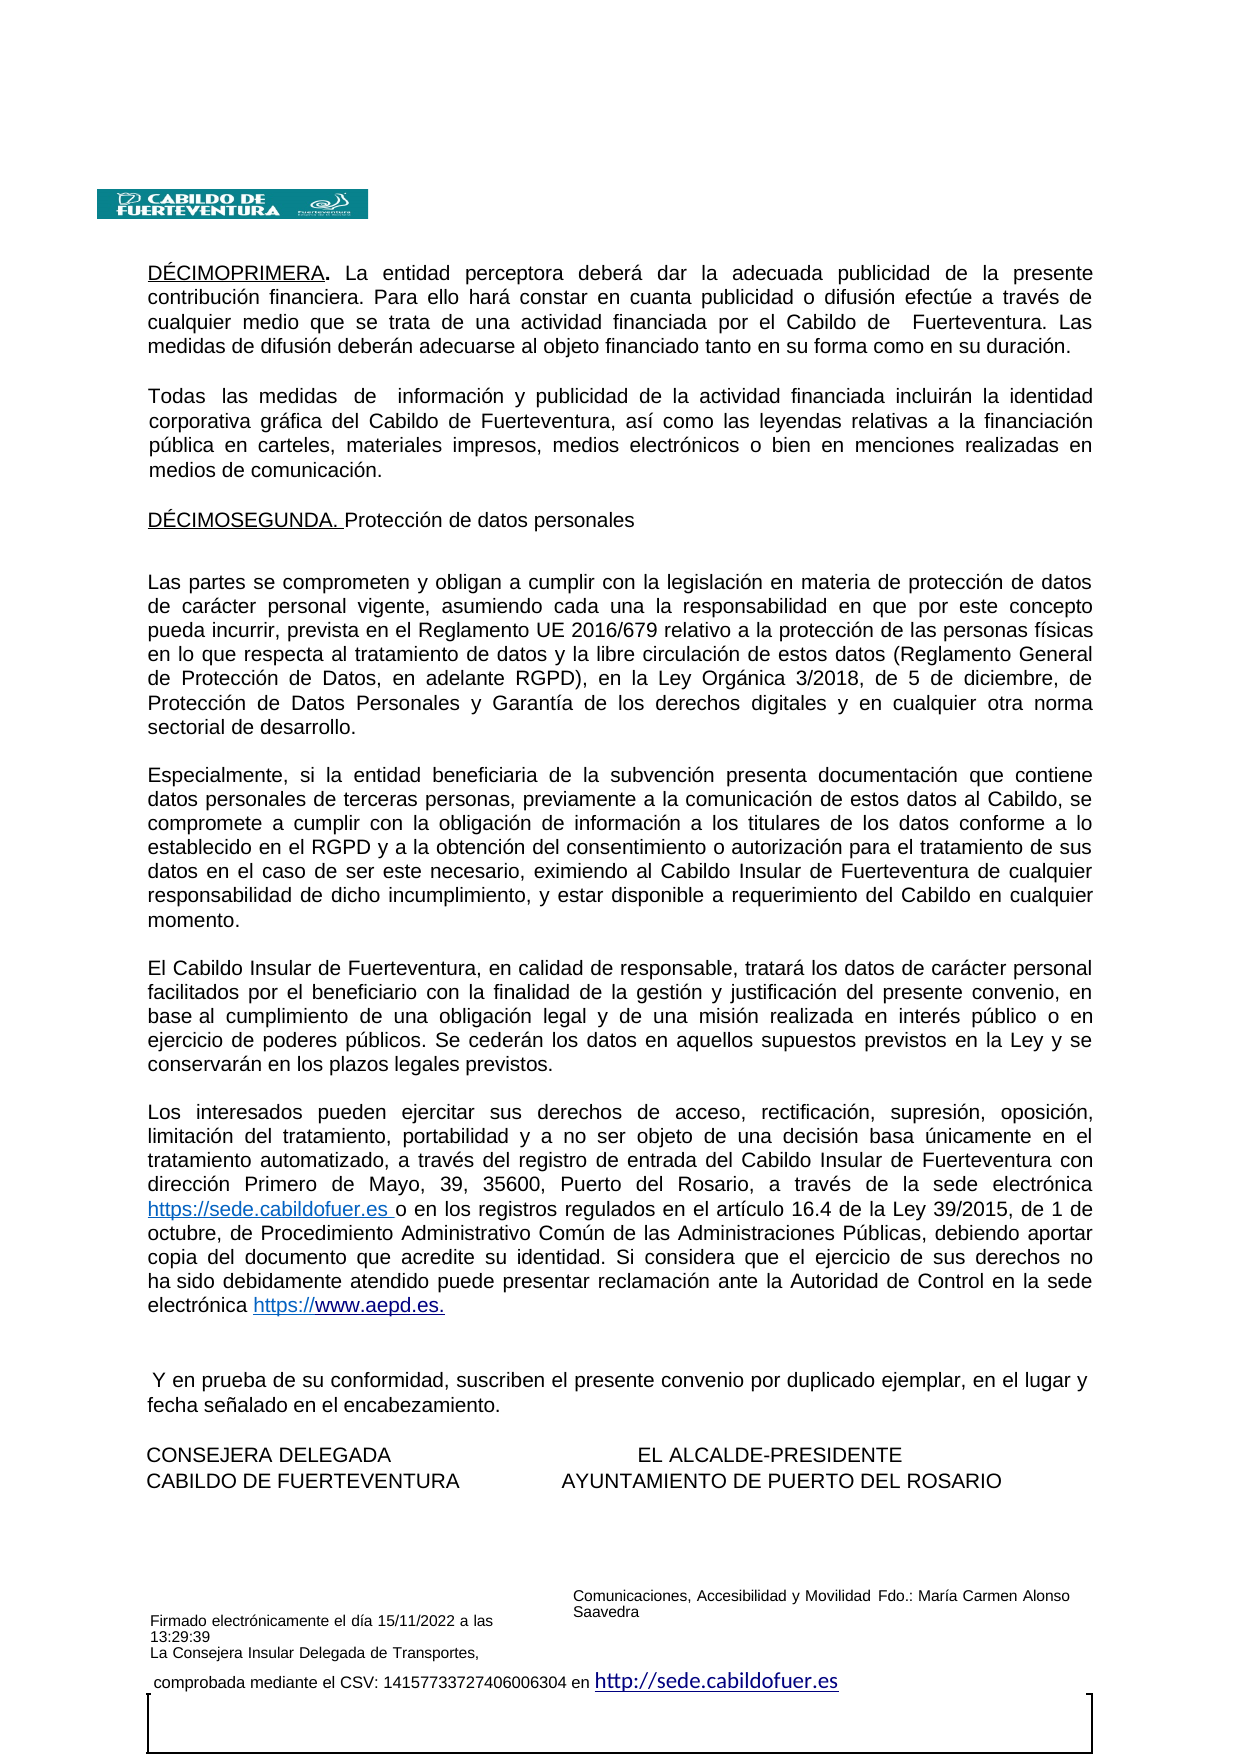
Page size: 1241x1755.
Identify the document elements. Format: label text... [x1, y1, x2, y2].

text Comunicaciones, Accesibilidad y Movilidad Fdo.: María Carmen Alonso Saavedra [573, 1588, 1093, 1620]
text CABILDO DE FUERTEVENTURA AYUNTAMIENTO DE PUERTO DEL ROSARIO [146, 1468, 1107, 1493]
text CONSEJERA DELEGADA EL ALCALDE-PRESIDENTE [146, 1443, 1107, 1467]
text Y en prueba de su conformidad, suscriben el presente convenio por duplicado ejemplar, en el lugar y fecha señalado en el encabezamiento. [147, 1368, 1093, 1416]
text Los interesados pueden ejercitar sus derechos de acceso, rectificación, supresión, oposición, limitación del tratamiento, portabilidad y a no ser objeto de una decisión basa únicamente en el tratamiento automatizado, a través del registro de entrada del Cabildo Insular de Fuerteventura con dirección Primero de Mayo, 39, 35600, Puerto del Rosario, a través de la sede electrónica https://sede.cabildofuer.es o en los registros regulados en el artículo 16.4 de la Ley 39/2015, de 1 de octubre, de Procedimiento Administrativo Común de las Administraciones Públicas, debiendo aportar copia del documento que acredite su identidad. Si considera que el ejercicio de sus derechos no ha sido debidamente atendido puede presentar reclamación ante la Autoridad de Control en la sede electrónica https://www.aepd.es. [147, 1100, 1093, 1317]
text El Cabildo Insular de Fuerteventura, en calidad de responsable, tratará los datos de carácter personal facilitados por el beneficiario con la finalidad de la gestión y justificación del presente convenio, en base al cumplimiento de una obligación legal y de una misión realizada en interés público o en ejercicio de poderes públicos. Se cederán los datos en aquellos supuestos previstos en la Ley y se conservarán en los plazos legales previstos. [147, 955, 1093, 1076]
picture [97, 189, 369, 219]
text DÉCIMOSEGUNDA. Protección de datos personales [147, 507, 1107, 531]
text Las partes se comprometen y obligan a cumplir con la legislación en materia de protección de datos de carácter personal vigente, asumiendo cada una la responsabilidad en que por este concepto pueda incurrir, prevista en el Reglamento UE 2016/679 relativo a la protección de las personas físicas en lo que respecta al tratamiento de datos y la libre circulación de estos datos (Reglamento General de Protección de Datos, en adelante RGPD), en la Ley Orgánica 3/2018, de 5 de diciembre, de Protección de Datos Personales y Garantía de los derechos digitales y en cualquier otra norma sectorial de desarrollo. [147, 569, 1093, 738]
text Firmado electrónicamente el día 15/11/2022 a las 13:29:39 [150, 1614, 497, 1646]
text DÉCIMOPRIMERA. La entidad perceptora deberá dar la adecuada publicidad de la presente contribución financiera. Para ello hará constar en cuanta publicidad o difusión efectúe a través de cualquier medio que se trata de una actividad financiada por el Cabildo de Fuerteventura. Las medidas de difusión deberán adecuarse al objeto financiado tanto en su forma como en su duración. [147, 260, 1093, 358]
text La Consejera Insular Delegada de Transportes, [150, 1646, 483, 1661]
text Todas las medidas de información y publicidad de la actividad financiada incluirán la identidad corporativa gráfica del Cabildo de Fuerteventura, así como las leyendas relativas a la financiación pública en carteles, materiales impresos, medios electrónicos o bien en menciones realizadas en medios de comunicación. [148, 384, 1093, 482]
text Especialmente, si la entidad beneficiaria de la subvención presenta documentación que contiene datos personales de terceras personas, previamente a la comunicación de estos datos al Cabildo, se compromete a cumplir con la obligación de información a los titulares de los datos conforme a lo establecido en el RGPD y a la obtención del consentimiento o autorización para el tratamiento de sus datos en el caso de ser este necesario, eximiendo al Cabildo Insular de Fuerteventura de cualquier responsabilidad de dicho incumplimiento, y estar disponible a requerimiento del Cabildo en cualquier momento. [147, 762, 1093, 931]
